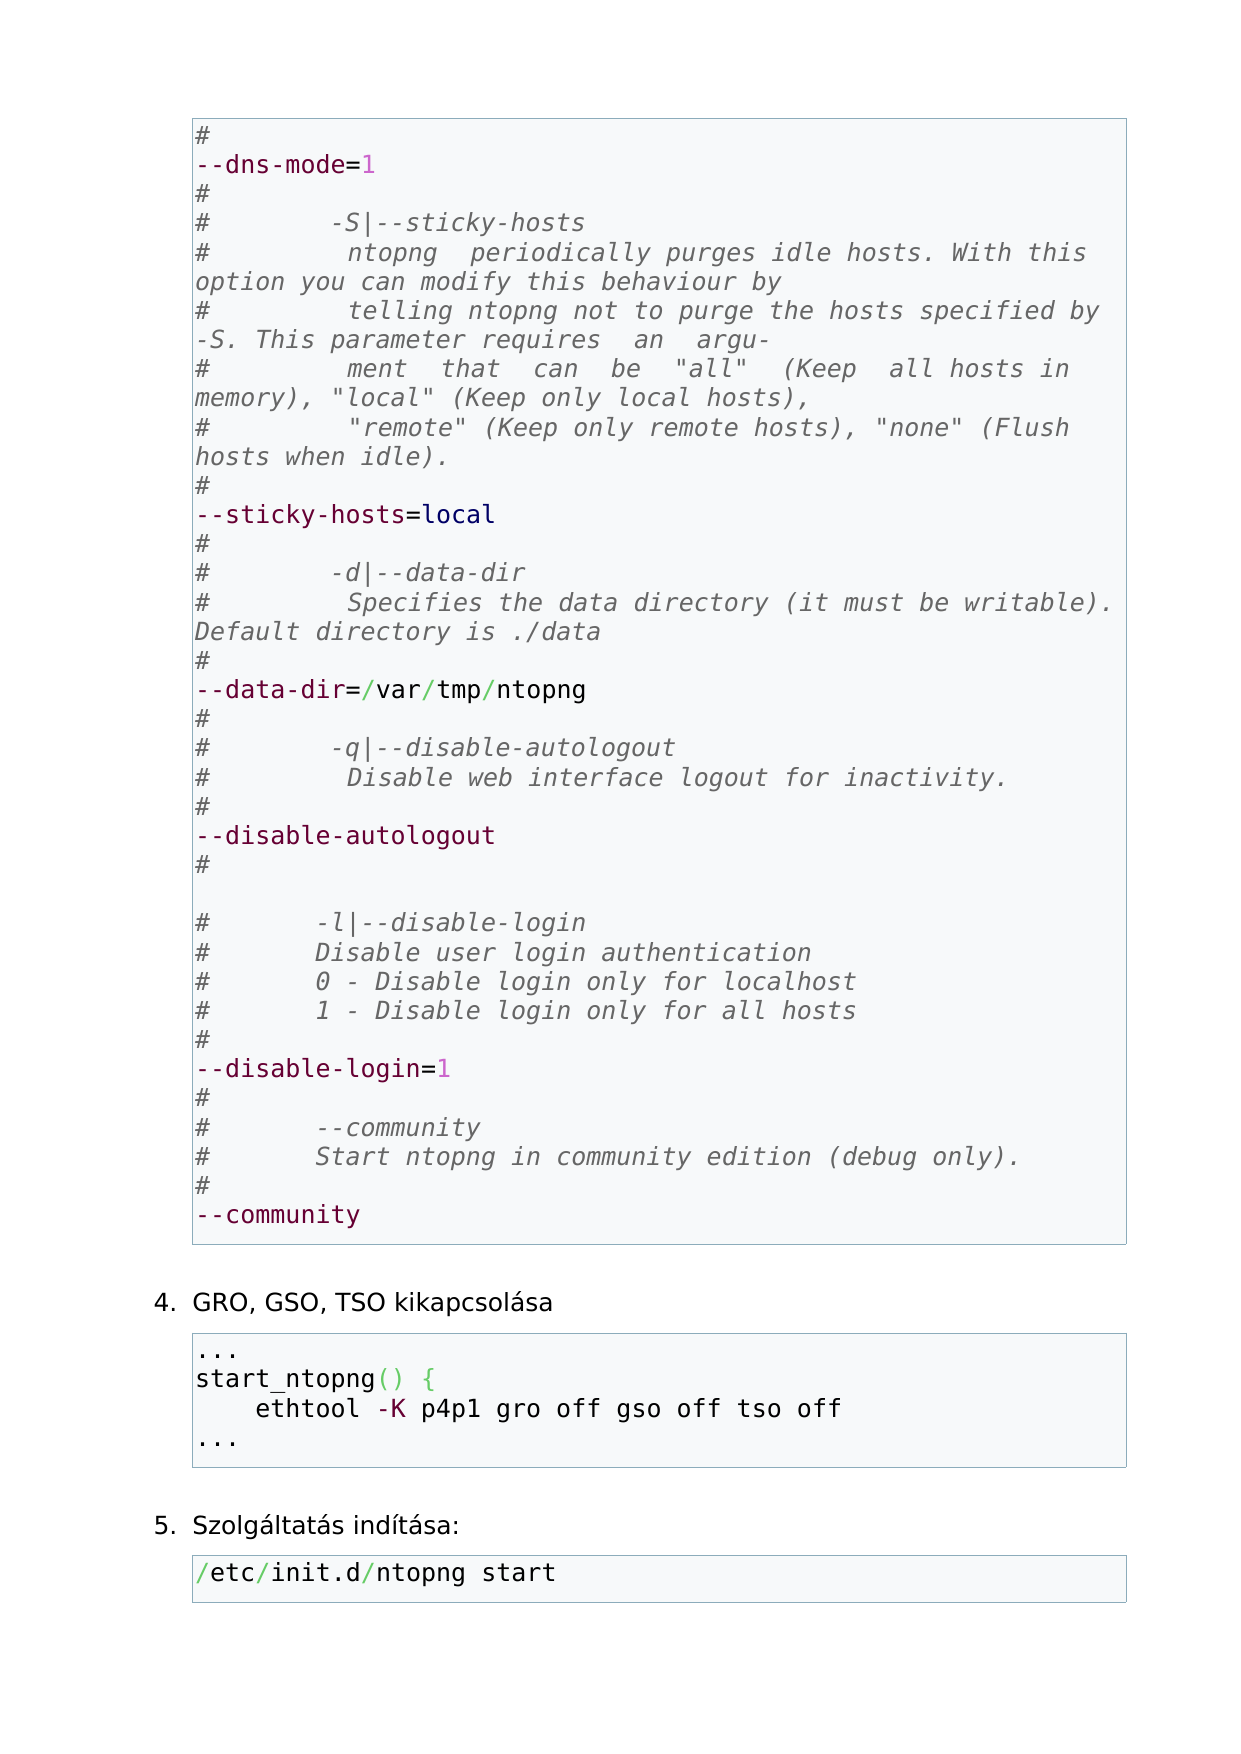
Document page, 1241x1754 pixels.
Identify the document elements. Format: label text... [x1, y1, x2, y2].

table_header /etc/init.d/ntopng start [193, 1556, 1126, 1602]
list Szolgáltatás indítása: [177, 1511, 1122, 1540]
list GRO, GSO, TSO kikapcsolása [177, 1288, 1122, 1318]
table_header ... start_ntopng() { ethtool -K p4p1 gro off gso off tso off ... [193, 1334, 1126, 1467]
table_header # --dns-mode=1 # # -S|--sticky-hosts # ntopng periodically purges idle hosts. With this option you can modify this behaviour by # telling ntopng not to purge the hosts specified by -S. This parameter requires an argu‐ # ment that can be "all" (Keep all hosts in memory), "local" (Keep only local hosts), # "remote" (Keep only remote hosts), "none" (Flush hosts when idle). # --sticky-hosts=local # # -d|--data-dir # Specifies the data directory (it must be writable). Default directory is ./data # --data-dir=/var/tmp/ntopng # # -q|--disable-autologout # Disable web interface logout for inactivity. # --disable-autologout # # -l|--disable-login # Disable user login authentication # 0 - Disable login only for localhost # 1 - Disable login only for all hosts # --disable-login=1 # # --community # Start ntopng in community edition (debug only). # --community [193, 119, 1126, 1244]
